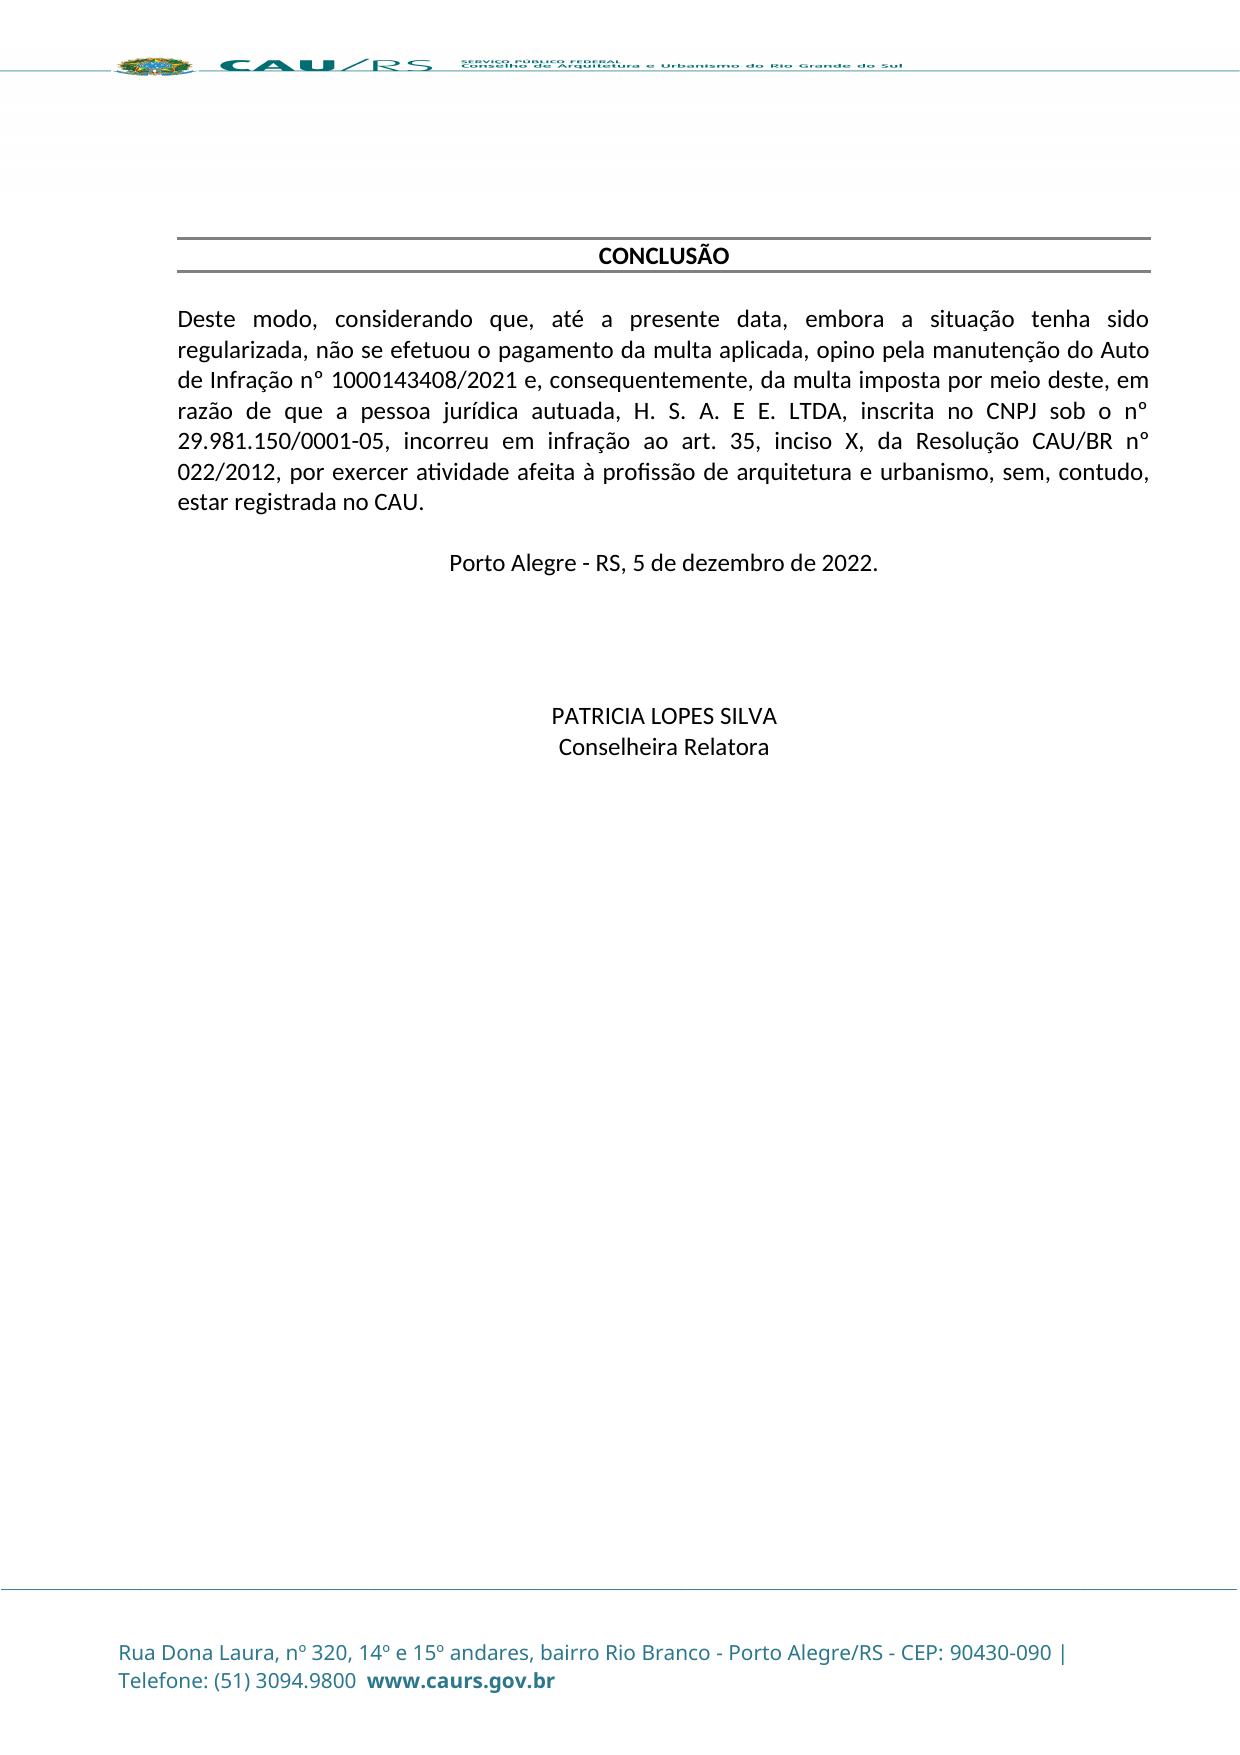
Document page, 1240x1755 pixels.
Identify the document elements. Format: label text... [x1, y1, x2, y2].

text Porto Alegre - RS, 5 de dezembro de 2022. [177, 548, 1151, 578]
table_header CONCLUSÃO [177, 240, 1151, 270]
text Conselheira Relatora [177, 731, 1151, 761]
text Deste modo, considerando que, até a presente data, embora a situação tenha sido regularizada, não se efetuou o pagamento da multa aplicada, opino pela manutenção do Auto de Infração nº 1000143408/2021 e, consequentemente, da multa imposta por meio deste, em razão de que a pessoa jurídica autuada, H. S. A. E E. LTDA, inscrita no CNPJ sob o nº 29.981.150/0001-05, incorreu em infração ao art. 35, inciso X, da Resolução CAU/BR nº 022/2012, por exercer atividade afeita à profissão de arquitetura e urbanismo, sem, contudo, estar registrada no CAU. [177, 303, 1151, 517]
text PATRICIA LOPES SILVA [177, 700, 1151, 731]
